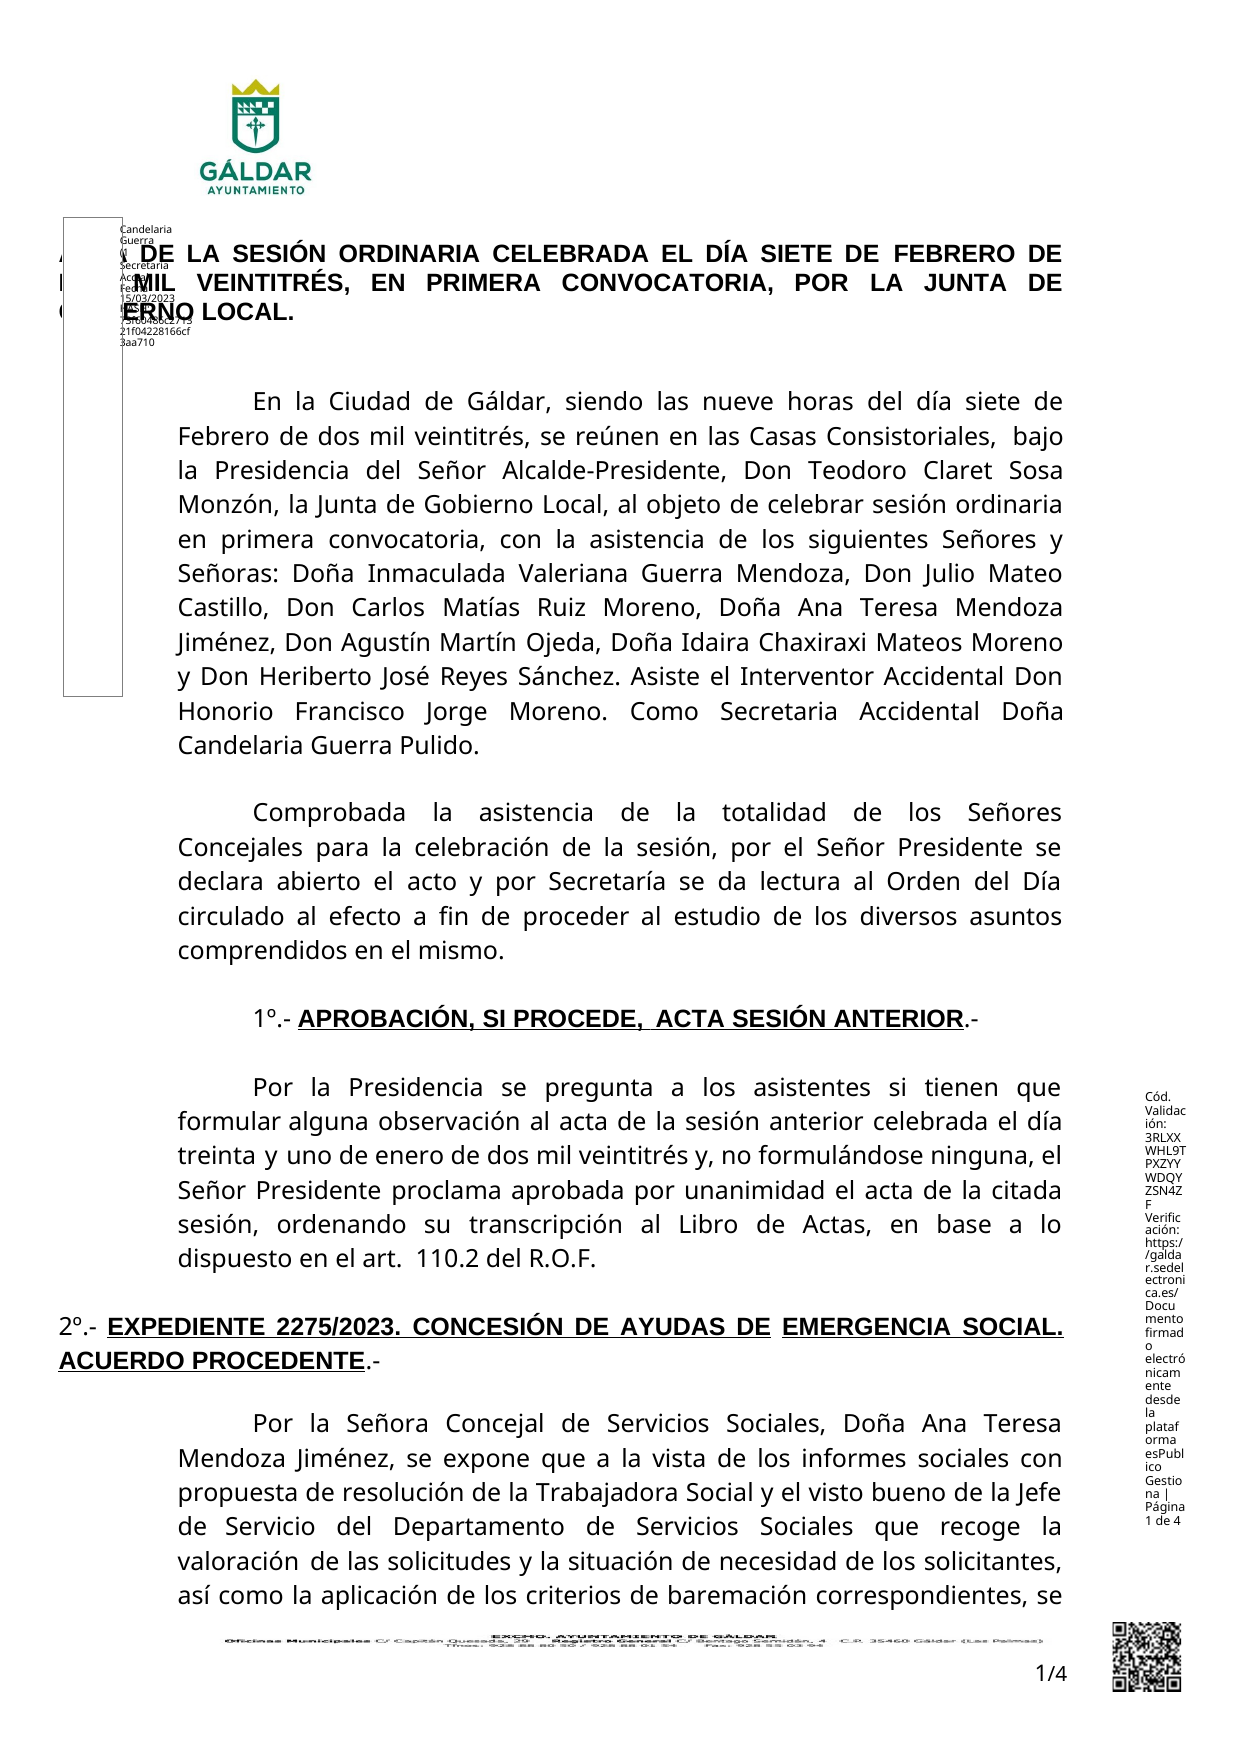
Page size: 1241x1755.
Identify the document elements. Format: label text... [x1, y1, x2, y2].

text Comprobada la asistencia de la totalidad de los Señores Concejales para la celebración de la sesión, por el Señor Presidente se declara abierto el acto y por Secretaría se da lectura al Orden del Día circulado al efecto a fin de proceder al estudio de los diversos asuntos comprendidos en el mismo. [177, 795, 1062, 967]
subtitle ACTA DE LA SESIÓN ORDINARIA CELEBRADA EL DÍA SIETE DE FEBRERO DE DOS MIL VEINTITRÉS, EN PRIMERA CONVOCATORIA, POR LA JUNTA DE GOBIERNO LOCAL. [64, 218, 122, 696]
subtitle ACTA DE LA SESIÓN ORDINARIA CELEBRADA EL DÍA SIETE DE FEBRERO DE DOS MIL VEINTITRÉS, EN PRIMERA CONVOCATORIA, POR LA JUNTA DE GOBIERNO LOCAL. [123, 239, 1062, 326]
subtitle 1º.- APROBACIÓN, SI PROCEDE, ACTA SESIÓN ANTERIOR.- [252, 1000, 1076, 1034]
text Por la Presidencia se pregunta a los asistentes si tienen que formular alguna observación al acta de la sesión anterior celebrada el día treinta y uno de enero de dos mil veintitrés y, no formulándose ninguna, el Señor Presidente proclama aprobada por unanimidad el acta de la citada sesión, ordenando su transcripción al Libro de Actas, en base a lo dispuesto en el art. 110.2 del R.O.F. [177, 1069, 1062, 1275]
subtitle 2º.- EXPEDIENTE 2275/2023. CONCESIÓN DE AYUDAS DE EMERGENCIA SOCIAL. ACUERDO PROCEDENTE.- [58, 1309, 1063, 1377]
text Por la Señora Concejal de Servicios Sociales, Doña Ana Teresa Mendoza Jiménez, se expone que a la vista de los informes sociales con propuesta de resolución de la Trabajadora Social y el visto bueno de la Jefe de Servicio del Departamento de Servicios Sociales que recoge la valoración de las solicitudes y la situación de necesidad de los solicitantes, así como la aplicación de los criterios de baremación correspondientes, se [177, 1406, 1062, 1612]
text Documento firmado electrónicamente desde la plataforma esPublico Gestiona | Página 1 de 4 [1145, 1299, 1186, 1528]
text Verificación: https://galdar.sedelectronica.es/ [1145, 1212, 1186, 1299]
text En la Ciudad de Gáldar, siendo las nueve horas del día siete de Febrero de dos mil veintitrés, se reúnen en las Casas Consistoriales, bajo la Presidencia del Señor Alcalde-Presidente, Don Teodoro Claret Sosa Monzón, la Junta de Gobierno Local, al objeto de celebrar sesión ordinaria en primera convocatoria, con la asistencia de los siguientes Señores y Señoras: Doña Inmaculada Valeriana Guerra Mendoza, Don Julio Mateo Castillo, Don Carlos Matías Ruiz Moreno, Doña Ana Teresa Mendoza Jiménez, Don Agustín Martín Ojeda, Doña Idaira Chaxiraxi Mateos Moreno y Don Heriberto José Reyes Sánchez. Asiste el Interventor Accidental Don Honorio Francisco Jorge Moreno. Como Secretaria Accidental Doña Candelaria Guerra Pulido. [177, 384, 1064, 762]
text Cód. Validación: 3RLXXWHL9TPXZYYWDQYZSN4ZF [1145, 1091, 1186, 1212]
